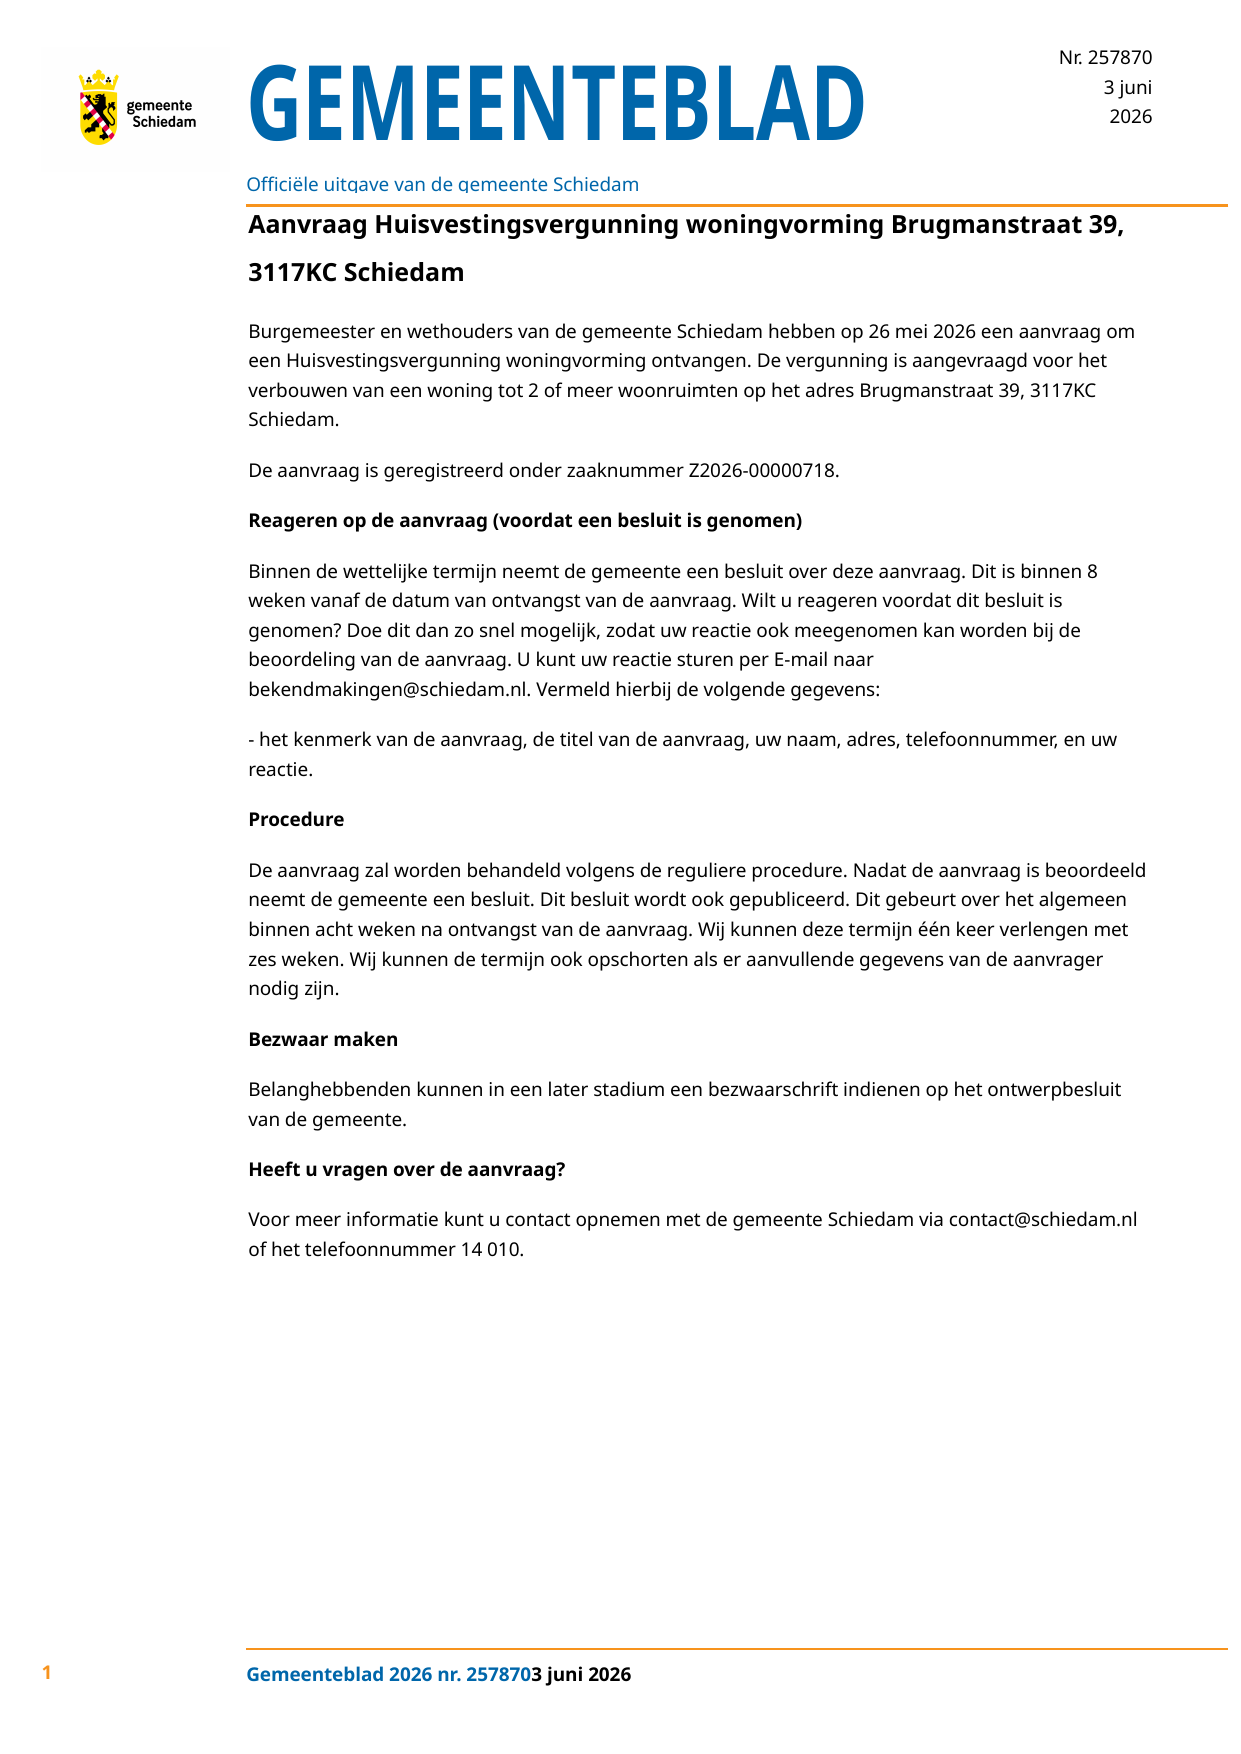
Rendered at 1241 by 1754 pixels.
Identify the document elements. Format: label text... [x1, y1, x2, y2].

text - het kenmerk van de aanvraag, de titel van de aanvraag, uw naam, adres, telefoonnummer, en uw reactie. [248, 727, 1152, 782]
text Heeft u vragen over de aanvraag? [248, 1156, 1152, 1182]
text Reageren op de aanvraag (voordat een besluit is genomen) [248, 507, 1152, 533]
text Binnen de wettelijke termijn neemt de gemeente een besluit over deze aanvraag. Dit is binnen 8 weken vanaf de datum van ontvangst van de aanvraag. Wilt u reageren voordat dit besluit is genomen? Doe dit dan zo snel mogelijk, zodat uw reactie ook meegenomen kan worden bij de beoordeling van de aanvraag. U kunt uw reactie sturen per E-mail naar bekendmakingen@schiedam.nl. Vermeld hierbij de volgende gegevens: [248, 558, 1152, 702]
text Voor meer informatie kunt u contact opnemen met de gemeente Schiedam via contact@schiedam.nl of het telefoonnummer 14 010. [248, 1207, 1152, 1262]
text Bezwaar maken [248, 1026, 1152, 1052]
text Aanvraag Huisvestingsvergunning woningvorming Brugmanstraat 39, 3117KC Schiedam [248, 207, 1152, 288]
picture [41, 47, 231, 172]
text Burgemeester en wethouders van de gemeente Schiedam hebben op 26 mei 2026 een aanvraag om een Huisvestingsvergunning woningvorming ontvangen. De vergunning is aangevraagd voor het verbouwen van een woning tot 2 of meer woonruimten op het adres Brugmanstraat 39, 3117KC Schiedam. [248, 318, 1152, 432]
text Belanghebbenden kunnen in een later stadium een bezwaarschrift indienen op het ontwerpbesluit van de gemeente. [248, 1076, 1152, 1132]
text Procedure [248, 807, 1152, 832]
text De aanvraag zal worden behandeld volgens de reguliere procedure. Nadat de aanvraag is beoordeeld neemt de gemeente een besluit. Dit besluit wordt ook gepubliceerd. Dit gebeurt over het algemeen binnen acht weken na ontvangst van de aanvraag. Wij kunnen deze termijn één keer verlengen met zes weken. Wij kunnen de termijn ook opschorten als er aanvullende gegevens van de aanvrager nodig zijn. [248, 857, 1152, 1001]
text De aanvraag is geregistreerd onder zaaknummer Z2026-00000718. [248, 457, 1152, 483]
